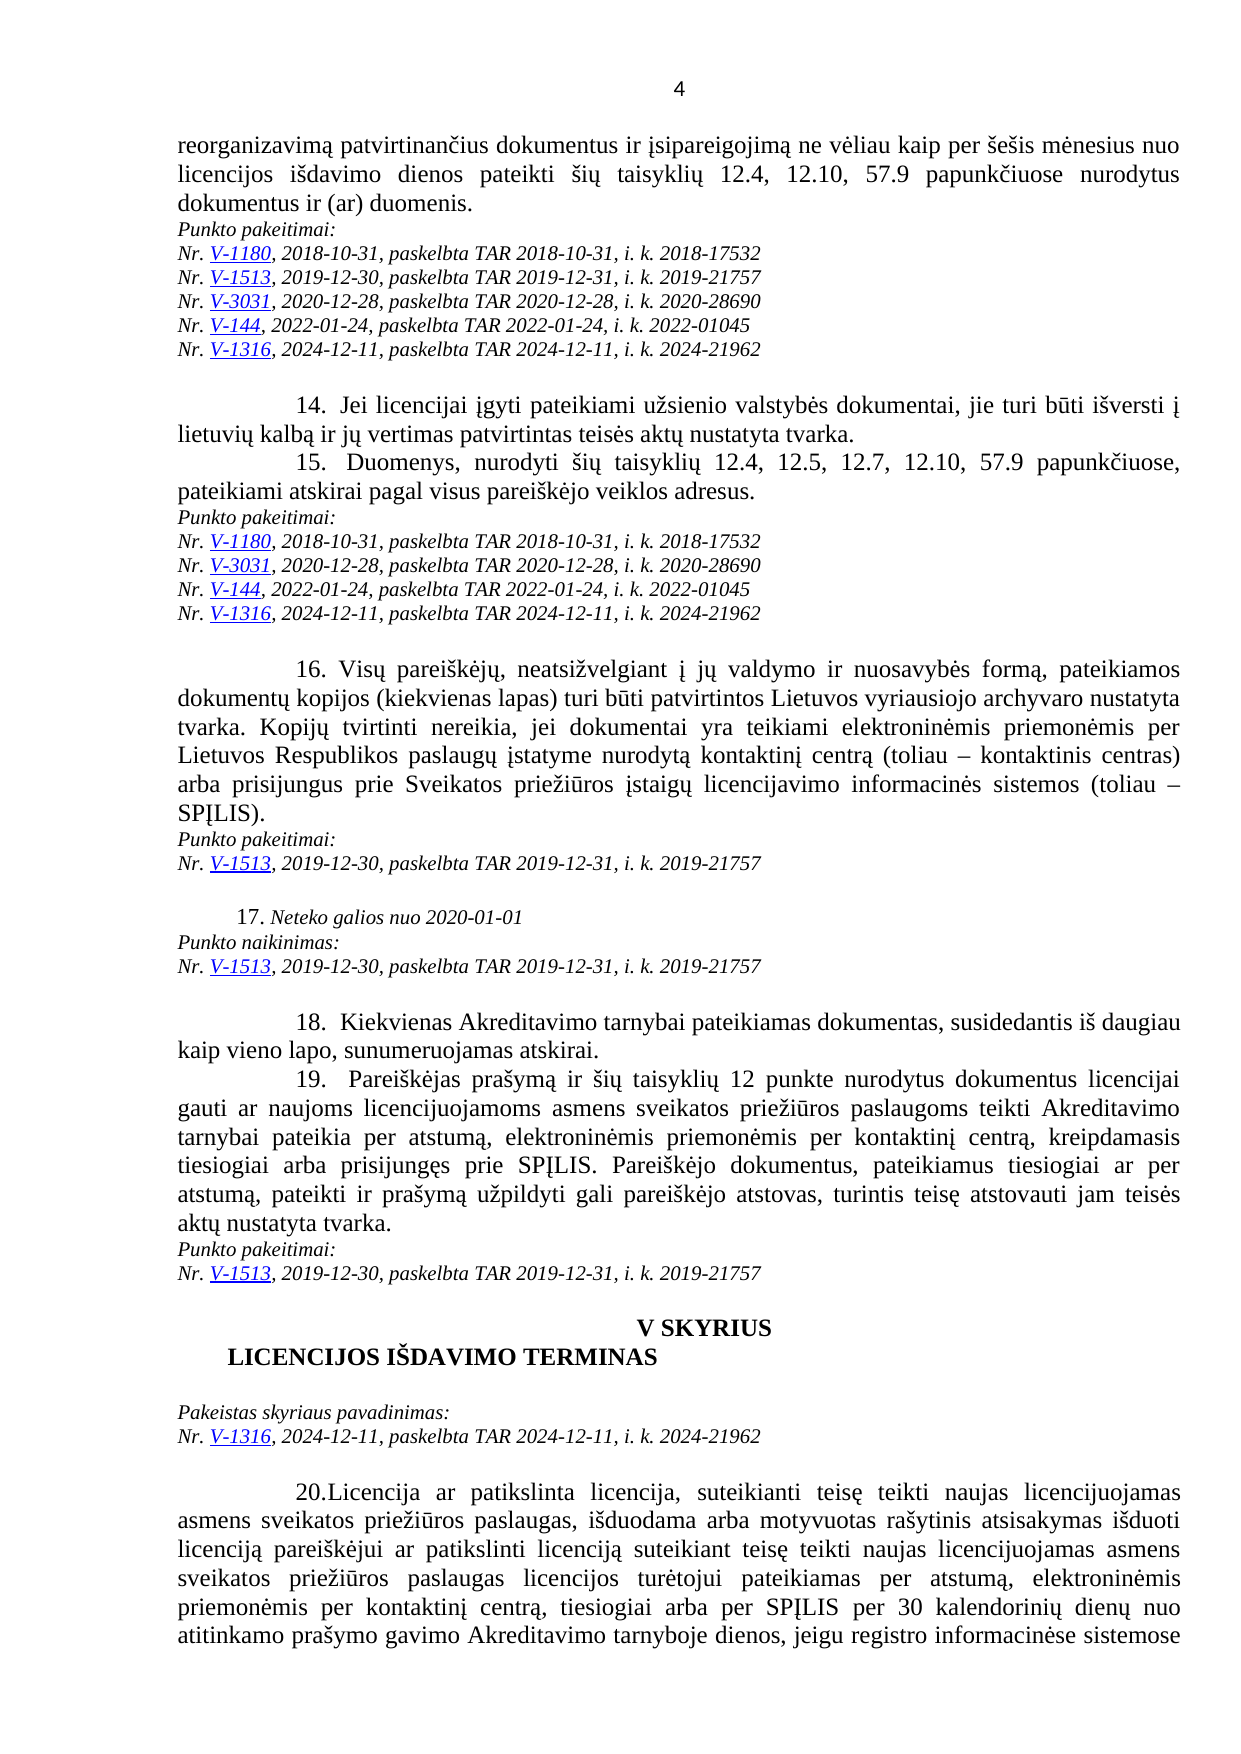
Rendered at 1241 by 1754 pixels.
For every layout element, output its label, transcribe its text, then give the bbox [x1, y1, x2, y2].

text 19. Pareiškėjas prašymą ir šių taisyklių 12 punkte nurodytus dokumentus licencijai gauti ar naujoms licencijuojamoms asmens sveikatos priežiūros paslaugoms teikti Akreditavimo tarnybai pateikia per atstumą, elektroninėmis priemonėmis per kontaktinį centrą, kreipdamasis tiesiogiai arba prisijungęs prie SPĮLIS. Pareiškėjo dokumentus, pateikiamus tiesiogiai ar per atstumą, pateikti ir prašymą užpildyti gali pareiškėjo atstovas, turintis teisę atstovauti jam teisės aktų nustatyta tvarka. [177, 1064, 1181, 1237]
text Nr. V-144, 2022-01-24, paskelbta TAR 2022-01-24, i. k. 2022-01045 [177, 313, 1181, 337]
text Nr. V-3031, 2020-12-28, paskelbta TAR 2020-12-28, i. k. 2020-28690 [177, 289, 1181, 313]
text Punkto pakeitimai: [177, 827, 1181, 851]
text 14. Jei licencijai įgyti pateikiami užsienio valstybės dokumentai, jie turi būti išversti į lietuvių kalbą ir jų vertimas patvirtintas teisės aktų nustatyta tvarka. [177, 390, 1181, 447]
text 17. Neteko galios nuo 2020-01-01 [177, 903, 1181, 930]
text Nr. V-1513, 2019-12-30, paskelbta TAR 2019-12-31, i. k. 2019-21757 [177, 1261, 1181, 1285]
text Nr. V-1180, 2018-10-31, paskelbta TAR 2018-10-31, i. k. 2018-17532 [177, 529, 1181, 553]
text Nr. V-1316, 2024-12-11, paskelbta TAR 2024-12-11, i. k. 2024-21962 [177, 337, 1181, 361]
text Punkto pakeitimai: [177, 1237, 1181, 1261]
text 18. Kiekvienas Akreditavimo tarnybai pateikiamas dokumentas, susidedantis iš daugiau kaip vieno lapo, sunumeruojamas atskirai. [177, 1007, 1181, 1064]
text LICENCIJOS IŠDAVIMO TERMINAS [227, 1342, 1181, 1371]
text Pakeistas skyriaus pavadinimas: [177, 1400, 1181, 1424]
text Nr. V-144, 2022-01-24, paskelbta TAR 2022-01-24, i. k. 2022-01045 [177, 577, 1181, 601]
text Nr. V-1180, 2018-10-31, paskelbta TAR 2018-10-31, i. k. 2018-17532 [177, 241, 1181, 265]
text V SKYRIUS [227, 1313, 1181, 1342]
text Punkto pakeitimai: [177, 505, 1181, 529]
text Nr. V-1513, 2019-12-30, paskelbta TAR 2019-12-31, i. k. 2019-21757 [177, 851, 1181, 875]
text Nr. V-1316, 2024-12-11, paskelbta TAR 2024-12-11, i. k. 2024-21962 [177, 601, 1181, 625]
text reorganizavimą patvirtinančius dokumentus ir įsipareigojimą ne vėliau kaip per šešis mėnesius nuo licencijos išdavimo dienos pateikti šių taisyklių 12.4, 12.10, 57.9 papunkčiuose nurodytus dokumentus ir (ar) duomenis. [177, 131, 1181, 217]
text Punkto pakeitimai: [177, 217, 1181, 241]
text 15. Duomenys, nurodyti šių taisyklių 12.4, 12.5, 12.7, 12.10, 57.9 papunkčiuose, pateikiami atskirai pagal visus pareiškėjo veiklos adresus. [177, 447, 1181, 505]
text Nr. V-1316, 2024-12-11, paskelbta TAR 2024-12-11, i. k. 2024-21962 [177, 1424, 1181, 1448]
text Nr. V-1513, 2019-12-30, paskelbta TAR 2019-12-31, i. k. 2019-21757 [177, 954, 1181, 978]
text 20. Licencija ar patikslinta licencija, suteikianti teisę teikti naujas licencijuojamas asmens sveikatos priežiūros paslaugas, išduodama arba motyvuotas rašytinis atsisakymas išduoti licenciją pareiškėjui ar patikslinti licenciją suteikiant teisę teikti naujas licencijuojamas asmens sveikatos priežiūros paslaugas licencijos turėtojui pateikiamas per atstumą, elektroninėmis priemonėmis per kontaktinį centrą, tiesiogiai arba per SPĮLIS per 30 kalendorinių dienų nuo atitinkamo prašymo gavimo Akreditavimo tarnyboje dienos, jeigu registro informacinėse sistemose [177, 1477, 1181, 1649]
text Punkto naikinimas: [177, 930, 1181, 954]
text Nr. V-3031, 2020-12-28, paskelbta TAR 2020-12-28, i. k. 2020-28690 [177, 553, 1181, 577]
text 16. Visų pareiškėjų, neatsižvelgiant į jų valdymo ir nuosavybės formą, pateikiamos dokumentų kopijos (kiekvienas lapas) turi būti patvirtintos Lietuvos vyriausiojo archyvaro nustatyta tvarka. Kopijų tvirtinti nereikia, jei dokumentai yra teikiami elektroninėmis priemonėmis per Lietuvos Respublikos paslaugų įstatyme nurodytą kontaktinį centrą (toliau – kontaktinis centras) arba prisijungus prie Sveikatos priežiūros įstaigų licencijavimo informacinės sistemos (toliau – SPĮLIS). [177, 654, 1181, 827]
text Nr. V-1513, 2019-12-30, paskelbta TAR 2019-12-31, i. k. 2019-21757 [177, 265, 1181, 289]
